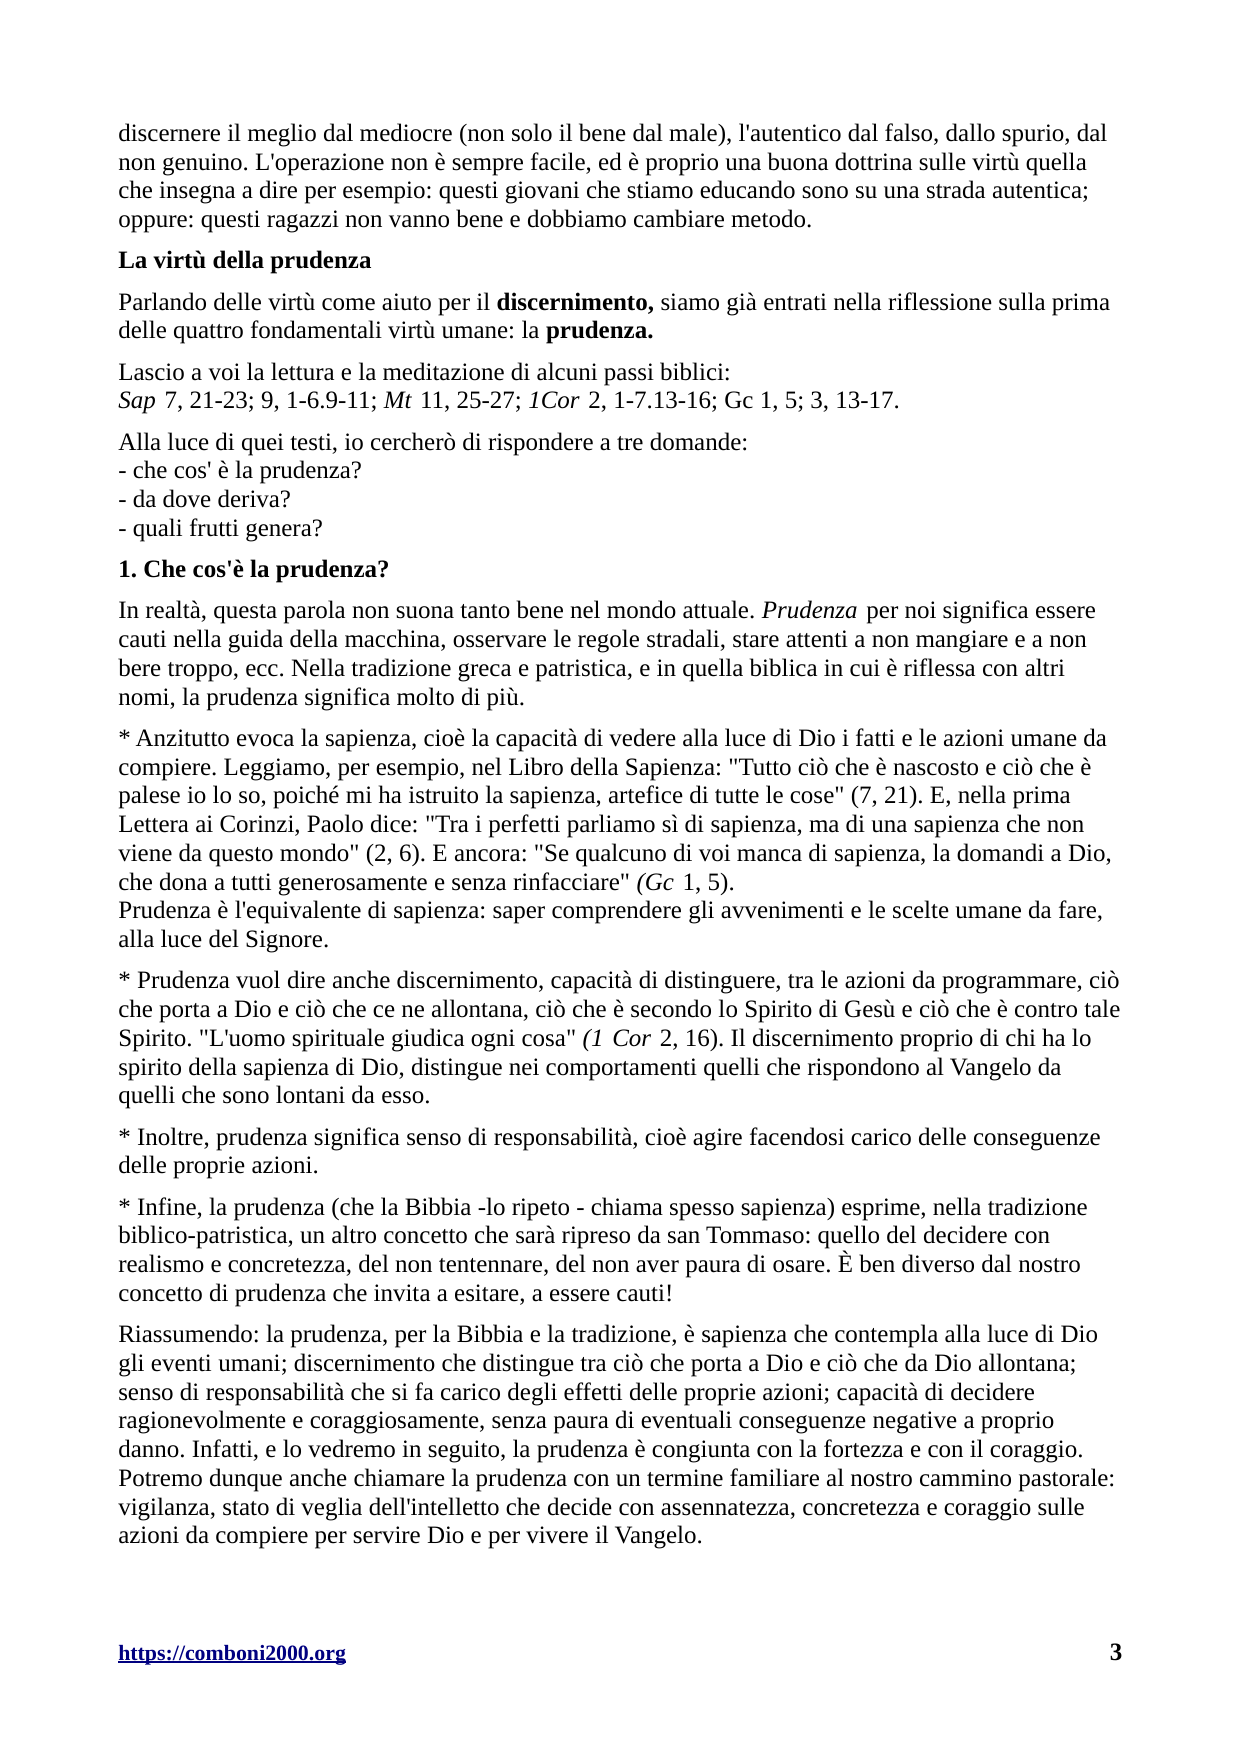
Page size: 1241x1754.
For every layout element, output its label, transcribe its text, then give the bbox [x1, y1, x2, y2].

text La virtù della prudenza [118, 246, 1122, 274]
text Lascio a voi la lettura e la meditazione di alcuni passi biblici: Sap 7, 21-23; 9, 1-6.9-11; Mt 11, 25-27; 1Cor 2, 1-7.13-16; Gc 1, 5; 3, 13-17. [118, 357, 1122, 414]
text * Prudenza vuol dire anche discernimento, capacità di distinguere, tra le azioni da programmare, ciò che porta a Dio e ciò che ce ne allontana, ciò che è secondo lo Spirito di Gesù e ciò che è contro tale Spirito. "L'uomo spirituale giudica ogni cosa" (1 Cor 2, 16). Il discernimento proprio di chi ha lo spirito della sapienza di Dio, distingue nei comportamenti quelli che rispondono al Vangelo da quelli che sono lontani da esso. [118, 966, 1122, 1109]
text * Inoltre, prudenza significa senso di responsabilità, cioè agire facendosi carico delle conseguenze delle proprie azioni. [118, 1122, 1122, 1179]
text Alla luce di quei testi, io cercherò di rispondere a tre domande: - che cos' è la prudenza? - da dove deriva? - quali frutti genera? [118, 427, 1122, 542]
text * Infine, la prudenza (che la Bibbia -lo ripeto - chiama spesso sapienza) esprime, nella tradizione biblico-patristica, un altro concetto che sarà ripreso da san Tommaso: quello del decidere con realismo e concretezza, del non tentennare, del non aver paura di osare. È ben diverso dal nostro concetto di prudenza che invita a esitare, a essere cauti! [118, 1192, 1122, 1307]
text 1. Che cos'è la prudenza? [118, 554, 1122, 583]
text * Anzitutto evoca la sapienza, cioè la capacità di vedere alla luce di Dio i fatti e le azioni umane da compiere. Leggiamo, per esempio, nel Libro della Sapienza: "Tutto ciò che è nascosto e ciò che è palese io lo so, poiché mi ha istruito la sapienza, artefice di tutte le cose" (7, 21). E, nella prima Lettera ai Corinzi, Paolo dice: "Tra i perfetti parliamo sì di sapienza, ma di una sapienza che non viene da questo mondo" (2, 6). E ancora: "Se qualcuno di voi manca di sapienza, la domandi a Dio, che dona a tutti generosamente e senza rinfacciare" (Gc 1, 5). Prudenza è l'equivalente di sapienza: saper comprendere gli avvenimenti e le scelte umane da fare, alla luce del Signore. [118, 723, 1122, 953]
text Parlando delle virtù come aiuto per il discernimento, siamo già entrati nella riflessione sulla prima delle quattro fondamentali virtù umane: la prudenza. [118, 287, 1122, 344]
text In realtà, questa parola non suona tanto bene nel mondo attuale. Prudenza per noi significa essere cauti nella guida della macchina, osservare le regole stradali, stare attenti a non mangiare e a non bere troppo, ecc. Nella tradizione greca e patristica, e in quella biblica in cui è riflessa con altri nomi, la prudenza significa molto di più. [118, 596, 1122, 711]
text Riassumendo: la prudenza, per la Bibbia e la tradizione, è sapienza che contempla alla luce di Dio gli eventi umani; discernimento che distingue tra ciò che porta a Dio e ciò che da Dio allontana; senso di responsabilità che si fa carico degli effetti delle proprie azioni; capacità di decidere ragionevolmente e coraggiosamente, senza paura di eventuali conseguenze negative a proprio danno. Infatti, e lo vedremo in seguito, la prudenza è congiunta con la fortezza e con il coraggio. Potremo dunque anche chiamare la prudenza con un termine familiare al nostro cammino pastorale: vigilanza, stato di veglia dell'intelletto che decide con assennatezza, concretezza e coraggio sulle azioni da compiere per servire Dio e per vivere il Vangelo. [118, 1319, 1122, 1549]
text discernere il meglio dal mediocre (non solo il bene dal male), l'autentico dal falso, dallo spurio, dal non genuino. L'operazione non è sempre facile, ed è proprio una buona dottrina sulle virtù quella che insegna a dire per esempio: questi giovani che stiamo educando sono su una strada autentica; oppure: questi ragazzi non vanno bene e dobbiamo cambiare metodo. [118, 118, 1122, 233]
